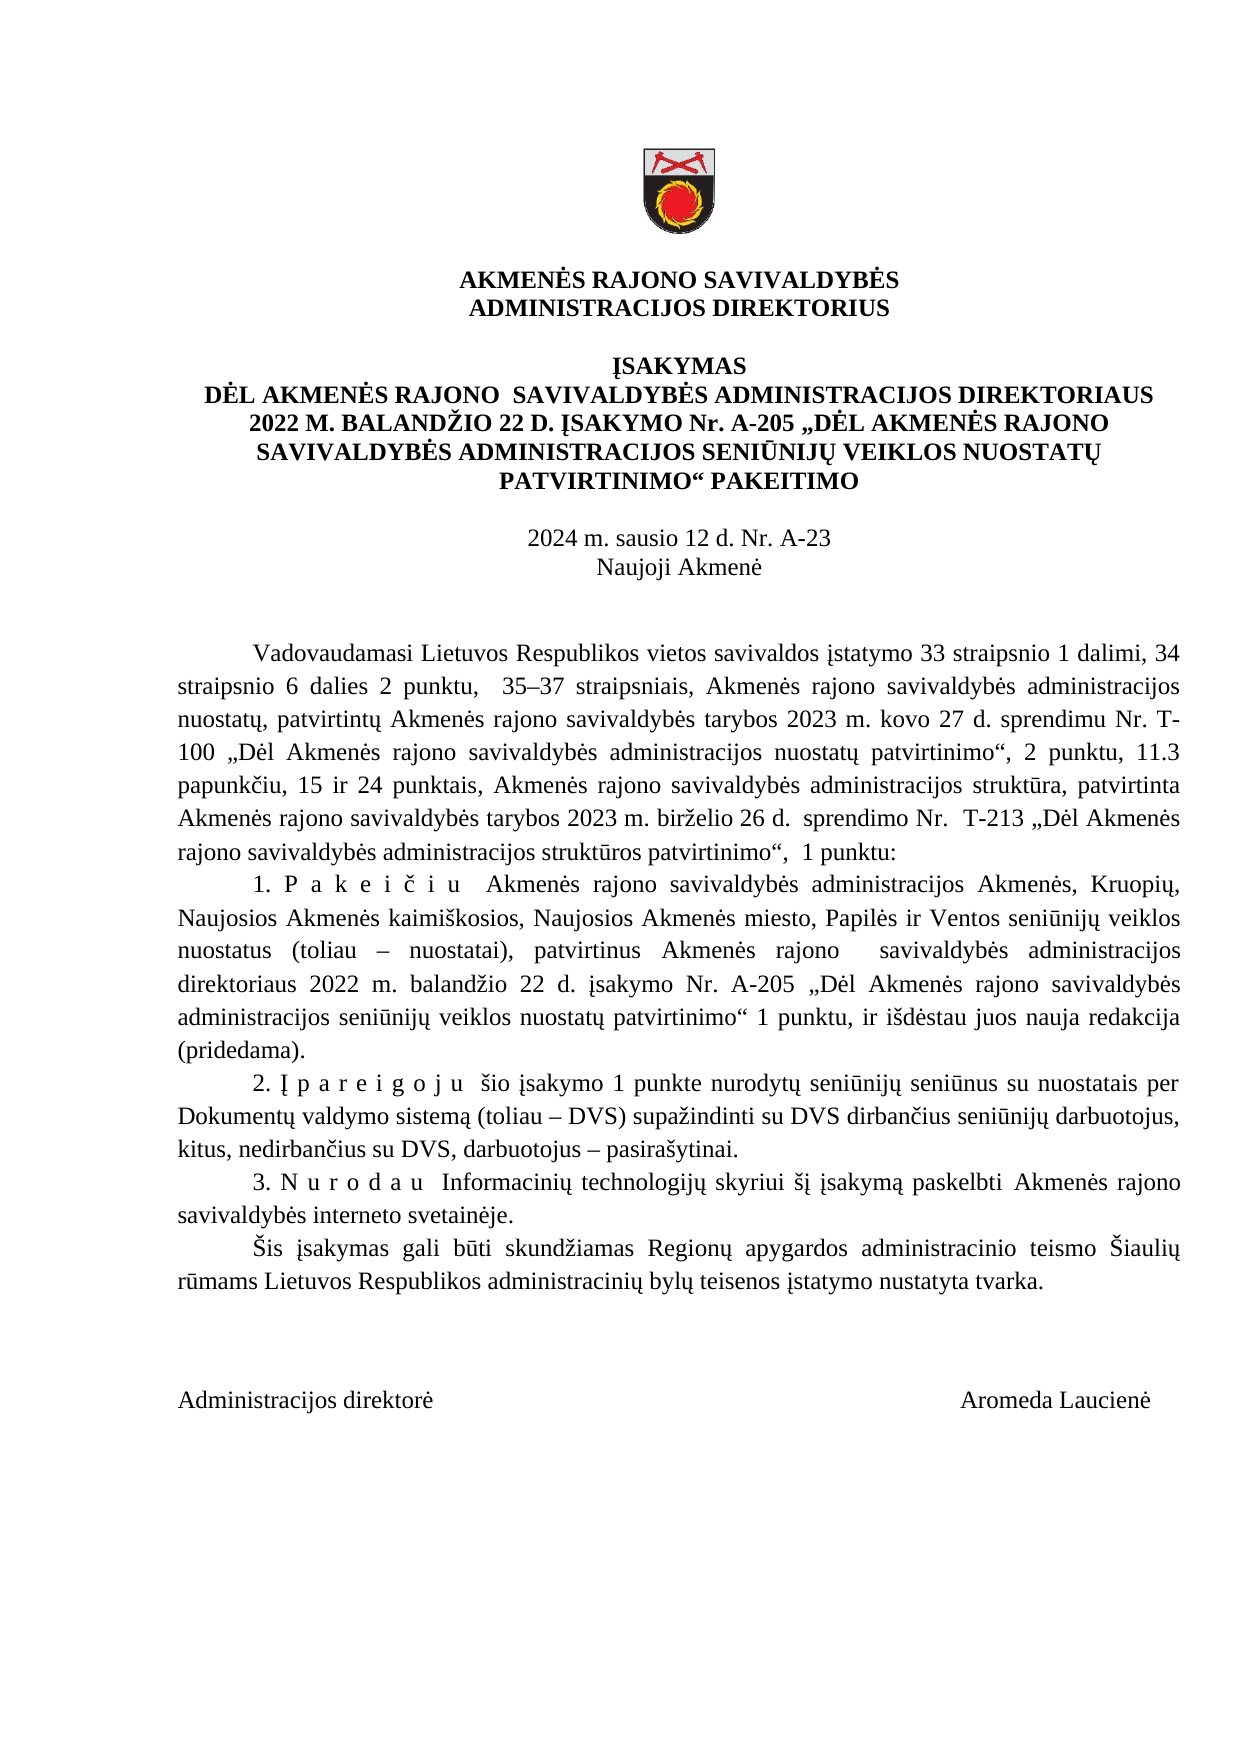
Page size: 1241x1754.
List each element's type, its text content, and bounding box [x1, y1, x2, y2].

text ĮSAKYMAS [177, 351, 1181, 380]
text AKMENĖS RAJONO SAVIVALDYBĖS [177, 265, 1181, 293]
text 1. P a k e i č i u Akmenės rajono savivaldybės administracijos Akmenės, Kruopių, Naujosios Akmenės kaimiškosios, Naujosios Akmenės miesto, Papilės ir Ventos seniūnijų veiklos nuostatus (toliau – nuostatai), patvirtinus Akmenės rajono savivaldybės administracijos direktoriaus 2022 m. balandžio 22 d. įsakymo Nr. A-205 „Dėl Akmenės rajono savivaldybės administracijos seniūnijų veiklos nuostatų patvirtinimo“ 1 punktu, ir išdėstau juos nauja redakcija (pridedama). [177, 869, 1181, 1063]
text Administracijos direktorė Aromeda Laucienė [177, 1385, 1181, 1414]
text ADMINISTRACIJOS DIREKTORIUS [177, 293, 1181, 322]
text Vadovaudamasi Lietuvos Respublikos vietos savivaldos įstatymo 33 straipsnio 1 dalimi, 34 straipsnio 6 dalies 2 punktu, 35–37 straipsniais, Akmenės rajono savivaldybės administracijos nuostatų, patvirtintų Akmenės rajono savivaldybės tarybos 2023 m. kovo 27 d. sprendimu Nr. T-100 „Dėl Akmenės rajono savivaldybės administracijos nuostatų patvirtinimo“, 2 punktu, 11.3 papunkčiu, 15 ir 24 punktais, Akmenės rajono savivaldybės administracijos struktūra, patvirtinta Akmenės rajono savivaldybės tarybos 2023 m. birželio 26 d. sprendimo Nr. T-213 „Dėl Akmenės rajono savivaldybės administracijos struktūros patvirtinimo“, 1 punktu: [177, 638, 1181, 865]
text Šis įsakymas gali būti skundžiamas Regionų apygardos administracinio teismo Šiaulių rūmams Lietuvos Respublikos administracinių bylų teisenos įstatymo nustatyta tvarka. [177, 1233, 1181, 1294]
text 3. N u r o d a u Informacinių technologijų skyriui šį įsakymą paskelbti Akmenės rajono savivaldybės interneto svetainėje. [177, 1167, 1181, 1228]
text Naujoji Akmenė [177, 552, 1181, 581]
text 2024 m. sausio 12 d. Nr. A-23 [177, 523, 1181, 552]
text 2. Į p a r e i g o j u šio įsakymo 1 punkte nurodytų seniūnijų seniūnus su nuostatais per Dokumentų valdymo sistemą (toliau – DVS) supažindinti su DVS dirbančius seniūnijų darbuotojus, kitus, nedirbančius su DVS, darbuotojus – pasirašytinai. [177, 1068, 1181, 1162]
text DĖL AKMENĖS RAJONO SAVIVALDYBĖS ADMINISTRACIJOS DIREKTORIAUS 2022 M. BALANDŽIO 22 D. ĮSAKYMO Nr. A-205 „DĖL AKMENĖS RAJONO SAVIVALDYBĖS ADMINISTRACIJOS SENIŪNIJŲ VEIKLOS NUOSTATŲ PATVIRTINIMO“ PAKEITIMO [177, 380, 1181, 495]
